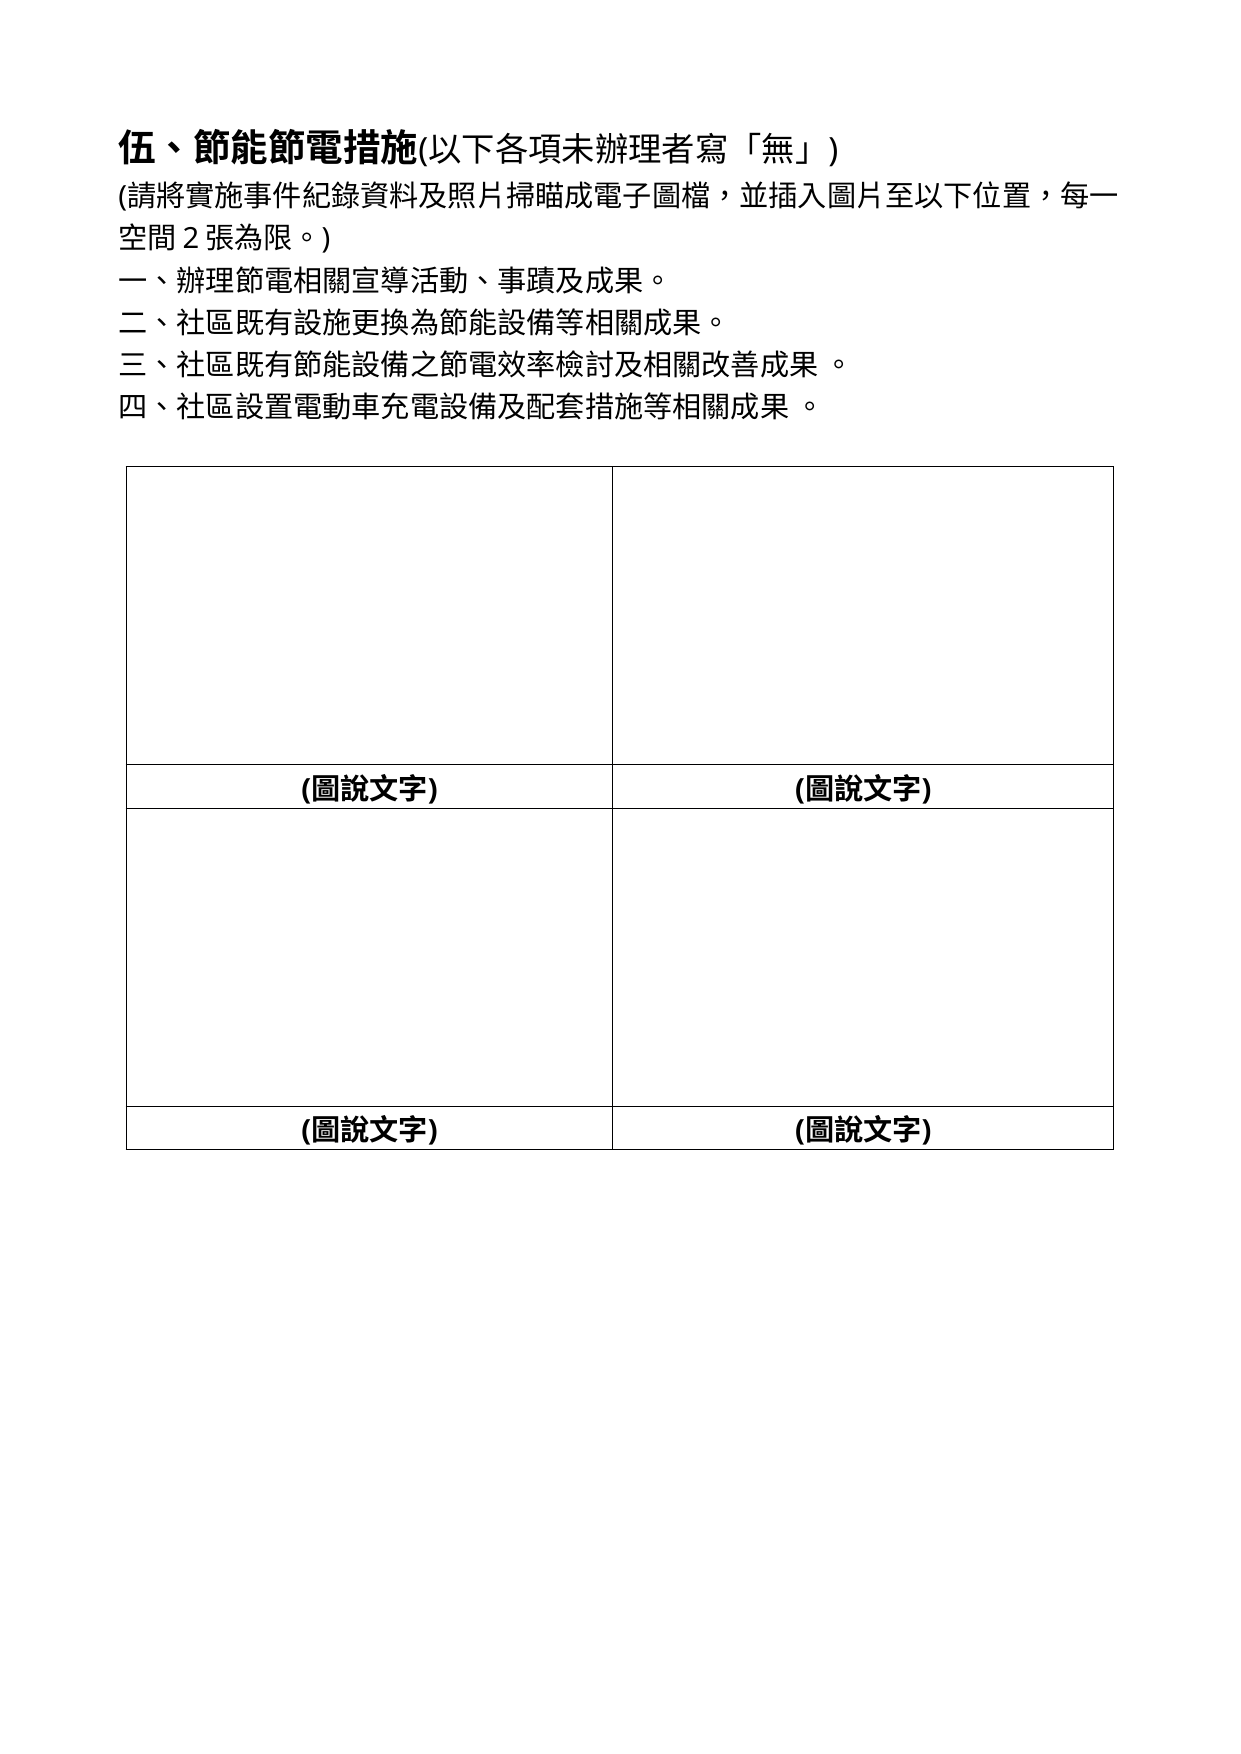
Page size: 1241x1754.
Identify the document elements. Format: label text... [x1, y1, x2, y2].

table_cell (圖說文字) [127, 765, 612, 808]
table_header [613, 467, 1113, 764]
table_cell (圖說文字) [127, 1107, 612, 1149]
text 一、辦理節電相關宣導活動、事蹟及成果。 [118, 257, 1122, 299]
text 二、社區既有設施更換為節能設備等相關成果。 [118, 299, 1122, 342]
table_cell (圖說文字) [613, 1107, 1113, 1149]
text 三、社區既有節能設備之節電效率檢討及相關改善成果 。 [118, 342, 1122, 384]
table_cell [613, 809, 1113, 1106]
text (請將實施事件紀錄資料及照片掃瞄成電子圖檔，並插入圖片至以下位置，每一空間2張為限。) [118, 172, 1122, 257]
table_header [127, 467, 612, 764]
table_cell (圖說文字) [613, 765, 1113, 808]
text 四、社區設置電動車充電設備及配套措施等相關成果 。 [118, 384, 1122, 426]
text 伍、節能節電措施(以下各項未辦理者寫「無」) [118, 118, 1122, 172]
table_cell [127, 809, 612, 1106]
